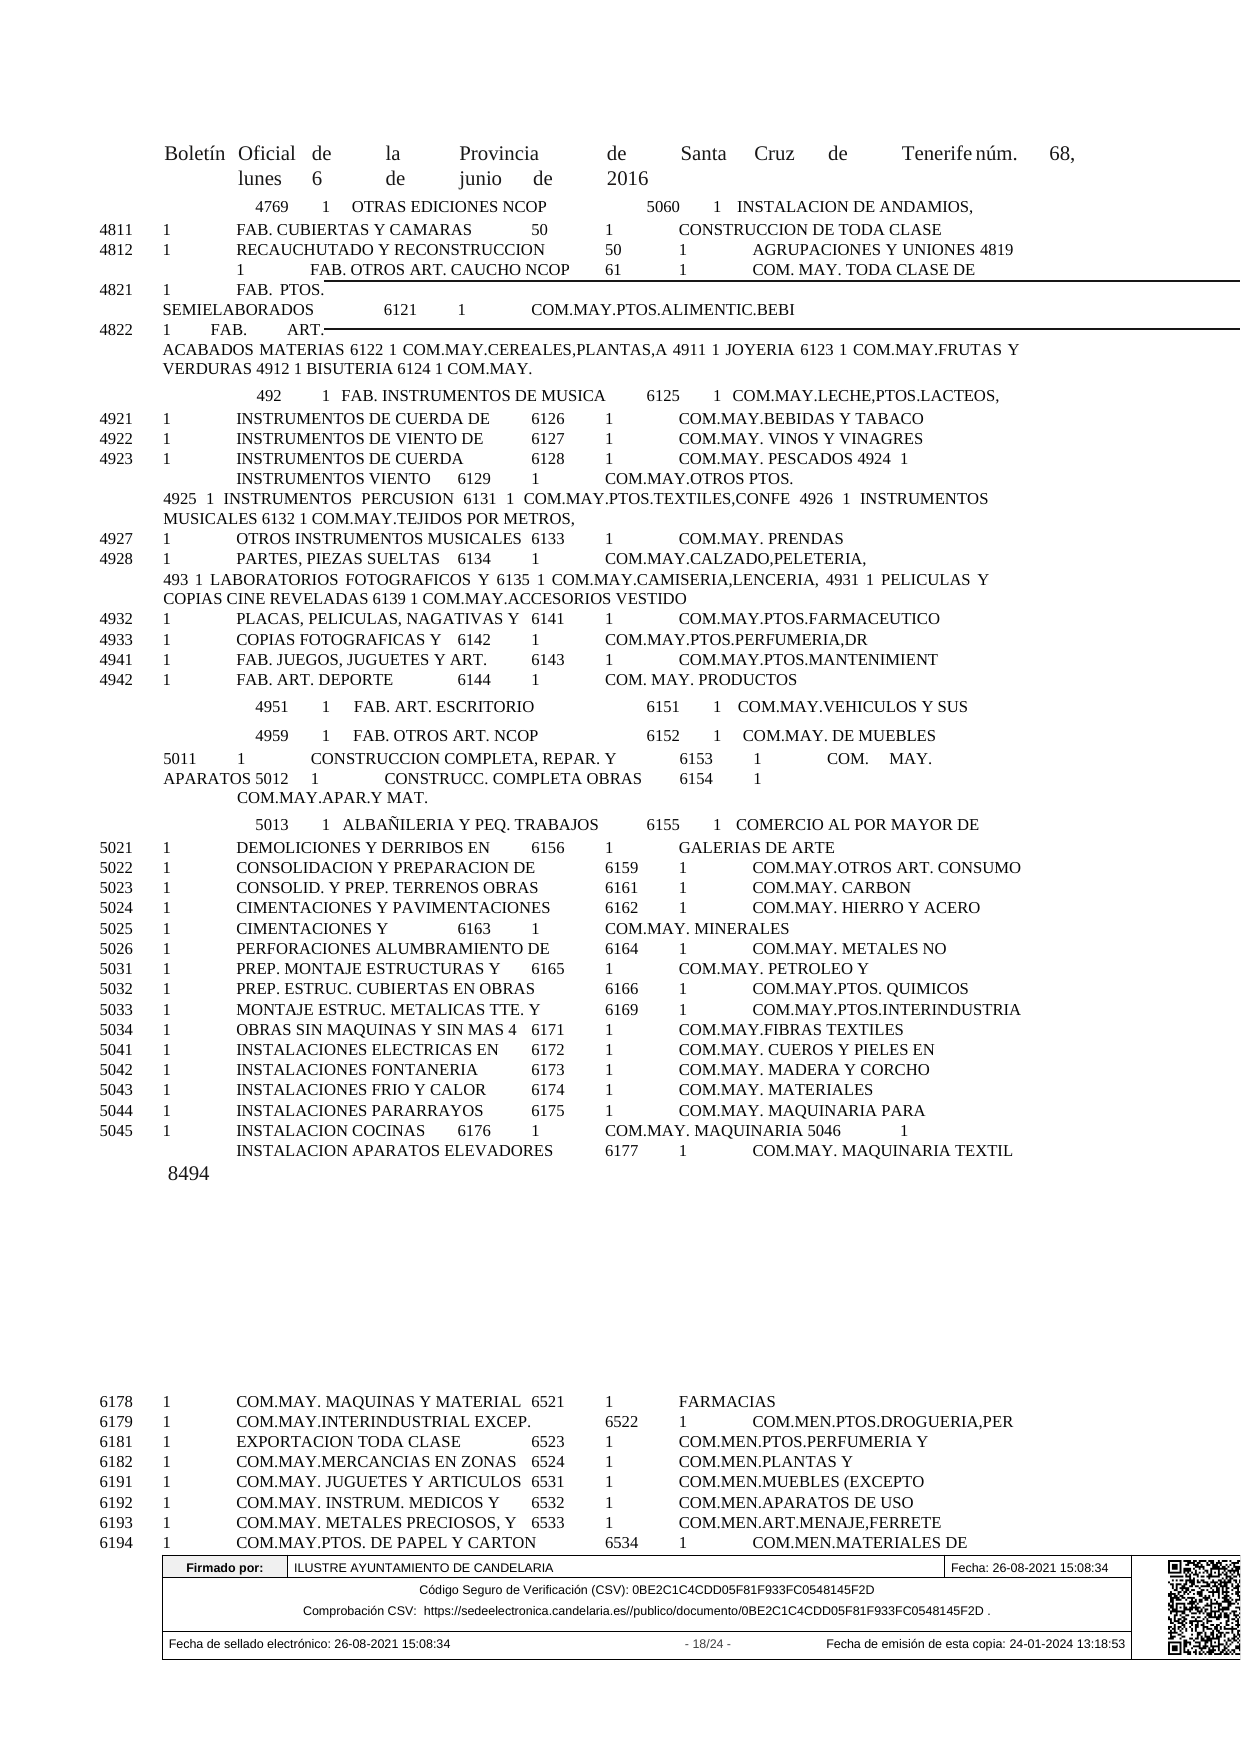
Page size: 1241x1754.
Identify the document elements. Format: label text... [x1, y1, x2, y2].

list 1 OBRAS SIN MAQUINAS Y SIN MAS 4 6171 1 COM.MAY.FIBRAS TEXTILES [99, 1019, 1075, 1039]
list 1 INSTRUMENTOS DE VIENTO DE 6127 1 COM.MAY. VINOS Y VINAGRES [99, 429, 1075, 448]
list 1 CONSOLID. Y PREP. TERRENOS OBRAS 6161 1 COM.MAY. CARBON [99, 878, 1075, 897]
list 1 OTROS INSTRUMENTOS MUSICALES 6133 1 COM.MAY. PRENDAS [99, 529, 1075, 548]
text 5011 1 CONSTRUCCION COMPLETA, REPAR. Y 6153 1 COM. MAY. APARATOS 5012 1 CONSTRUCC. COMPLETA OBRAS 6154 1 COM.MAY.APAR.Y MAT. [163, 749, 932, 807]
list 1 INSTALACIONES FRIO Y CALOR 6174 1 COM.MAY. MATERIALES [99, 1080, 1075, 1099]
list 1 PERFORACIONES ALUMBRAMIENTO DE 6164 1 COM.MAY. METALES NO [99, 939, 1075, 958]
text 4959 1 FAB. OTROS ART. NCOP 6152 1 COM.MAY. DE MUEBLES [162, 719, 1078, 747]
list 1 FAB. JUEGOS, JUGUETES Y ART. 6143 1 COM.MAY.PTOS.MANTENIMIENT [99, 649, 1075, 669]
list 1 COM.MAY. INSTRUM. MEDICOS Y 6532 1 COM.MEN.APARATOS DE USO [99, 1492, 1075, 1512]
list 1 FAB. CUBIERTAS Y CAMARAS 50 1 CONSTRUCCION DE TODA CLASE [99, 220, 1018, 239]
list 1 COM.MAY.PTOS. DE PAPEL Y CARTON 6534 1 COM.MEN.MATERIALES DE [99, 1533, 1075, 1552]
list 1 CONSOLIDACION Y PREPARACION DE 6159 1 COM.MAY.OTROS ART. CONSUMO [99, 858, 1075, 877]
text 492 1 FAB. INSTRUMENTOS DE MUSICA 6125 1 COM.MAY.LECHE,PTOS.LACTEOS, [162, 379, 1078, 407]
list 1 COM.MAY. METALES PRECIOSOS, Y 6533 1 COM.MEN.ART.MENAJE,FERRETE [99, 1513, 1075, 1532]
list 1 COM.MAY.MERCANCIAS EN ZONAS 6524 1 COM.MEN.PLANTAS Y [99, 1452, 1075, 1471]
list 1 EXPORTACION TODA CLASE 6523 1 COM.MEN.PTOS.PERFUMERIA Y [99, 1432, 1075, 1451]
list 1 INSTALACIONES PARARRAYOS 6175 1 COM.MAY. MAQUINARIA PARA [99, 1100, 1075, 1119]
list 1 PARTES, PIEZAS SUELTAS 6134 1 COM.MAY.CALZADO,PELETERIA, [99, 549, 1075, 568]
list 1 CIMENTACIONES Y 6163 1 COM.MAY. MINERALES [99, 918, 1075, 938]
list 1 INSTALACION COCINAS 6176 1 COM.MAY. MAQUINARIA 5046 1 INSTALACION APARATOS ELEVADORES 6177 1 COM.MAY. MAQUINARIA TEXTIL [99, 1121, 1075, 1159]
text 5013 1 ALBAÑILERIA Y PEQ. TRABAJOS 6155 1 COMERCIO AL POR MAYOR DE [162, 808, 1078, 836]
text 4769 1 OTRAS EDICIONES NCOP 5060 1 INSTALACION DE ANDAMIOS, [162, 190, 1078, 218]
list 1 CIMENTACIONES Y PAVIMENTACIONES 6162 1 COM.MAY. HIERRO Y ACERO [99, 898, 1075, 917]
list 1 INSTRUMENTOS DE CUERDA 6128 1 COM.MAY. PESCADOS 4924 1 INSTRUMENTOS VIENTO 6129 1 COM.MAY.OTROS PTOS. [99, 449, 1075, 488]
list 1 COM.MAY. MAQUINAS Y MATERIAL 6521 1 FARMACIAS [99, 1391, 1075, 1411]
text 4951 1 FAB. ART. ESCRITORIO 6151 1 COM.MAY.VEHICULOS Y SUS [162, 690, 1078, 718]
list 1 INSTALACIONES FONTANERIA 6173 1 COM.MAY. MADERA Y CORCHO [99, 1060, 1075, 1079]
list 1 MONTAJE ESTRUC. METALICAS TTE. Y 6169 1 COM.MAY.PTOS.INTERINDUSTRIA [99, 999, 1075, 1018]
list 1 PREP. MONTAJE ESTRUCTURAS Y 6165 1 COM.MAY. PETROLEO Y [99, 959, 1075, 978]
text 8494 [162, 1161, 1078, 1184]
list 1 FAB. ART. DEPORTE 6144 1 COM. MAY. PRODUCTOS [99, 670, 1075, 689]
list 1 FAB. ART. ACABADOS MATERIAS 6122 1 COM.MAY.CEREALES,PLANTAS,A 4911 1 JOYERIA 6123 1 COM.MAY.FRUTAS Y VERDURAS 4912 1 BISUTERIA 6124 1 COM.MAY. [99, 320, 1020, 378]
list 1 COM.MAY.INTERINDUSTRIAL EXCEP. 6522 1 COM.MEN.PTOS.DROGUERIA,PER [99, 1412, 1075, 1431]
list 1 INSTALACIONES ELECTRICAS EN 6172 1 COM.MAY. CUEROS Y PIELES EN [99, 1040, 1075, 1059]
text 4925 1 INSTRUMENTOS PERCUSION 6131 1 COM.MAY.PTOS.TEXTILES,CONFE 4926 1 INSTRUMENTOS MUSICALES 6132 1 COM.MAY.TEJIDOS POR METROS, [163, 489, 989, 528]
list 1 RECAUCHUTADO Y RECONSTRUCCION 50 1 AGRUPACIONES Y UNIONES 4819 1 FAB. OTROS ART. CAUCHO NCOP 61 1 COM. MAY. TODA CLASE DE [99, 240, 1018, 279]
list 1 COM.MAY. JUGUETES Y ARTICULOS 6531 1 COM.MEN.MUEBLES (EXCEPTO [99, 1472, 1075, 1491]
list 1 PREP. ESTRUC. CUBIERTAS EN OBRAS 6166 1 COM.MAY.PTOS. QUIMICOS [99, 979, 1075, 998]
list 1 PLACAS, PELICULAS, NAGATIVAS Y 6141 1 COM.MAY.PTOS.FARMACEUTICO [99, 609, 1075, 628]
list 1 INSTRUMENTOS DE CUERDA DE 6126 1 COM.MAY.BEBIDAS Y TABACO [99, 409, 1075, 428]
text 493 1 LABORATORIOS FOTOGRAFICOS Y 6135 1 COM.MAY.CAMISERIA,LENCERIA, 4931 1 PELICULAS Y COPIAS CINE REVELADAS 6139 1 COM.MAY.ACCESORIOS VESTIDO [163, 569, 990, 608]
list 1 FAB. PTOS. SEMIELABORADOS 6121 1 COM.MAY.PTOS.ALIMENTIC.BEBI [99, 280, 1020, 319]
list 1 COPIAS FOTOGRAFICAS Y 6142 1 COM.MAY.PTOS.PERFUMERIA,DR [99, 629, 1075, 648]
list 1 DEMOLICIONES Y DERRIBOS EN 6156 1 GALERIAS DE ARTE [99, 838, 1075, 857]
